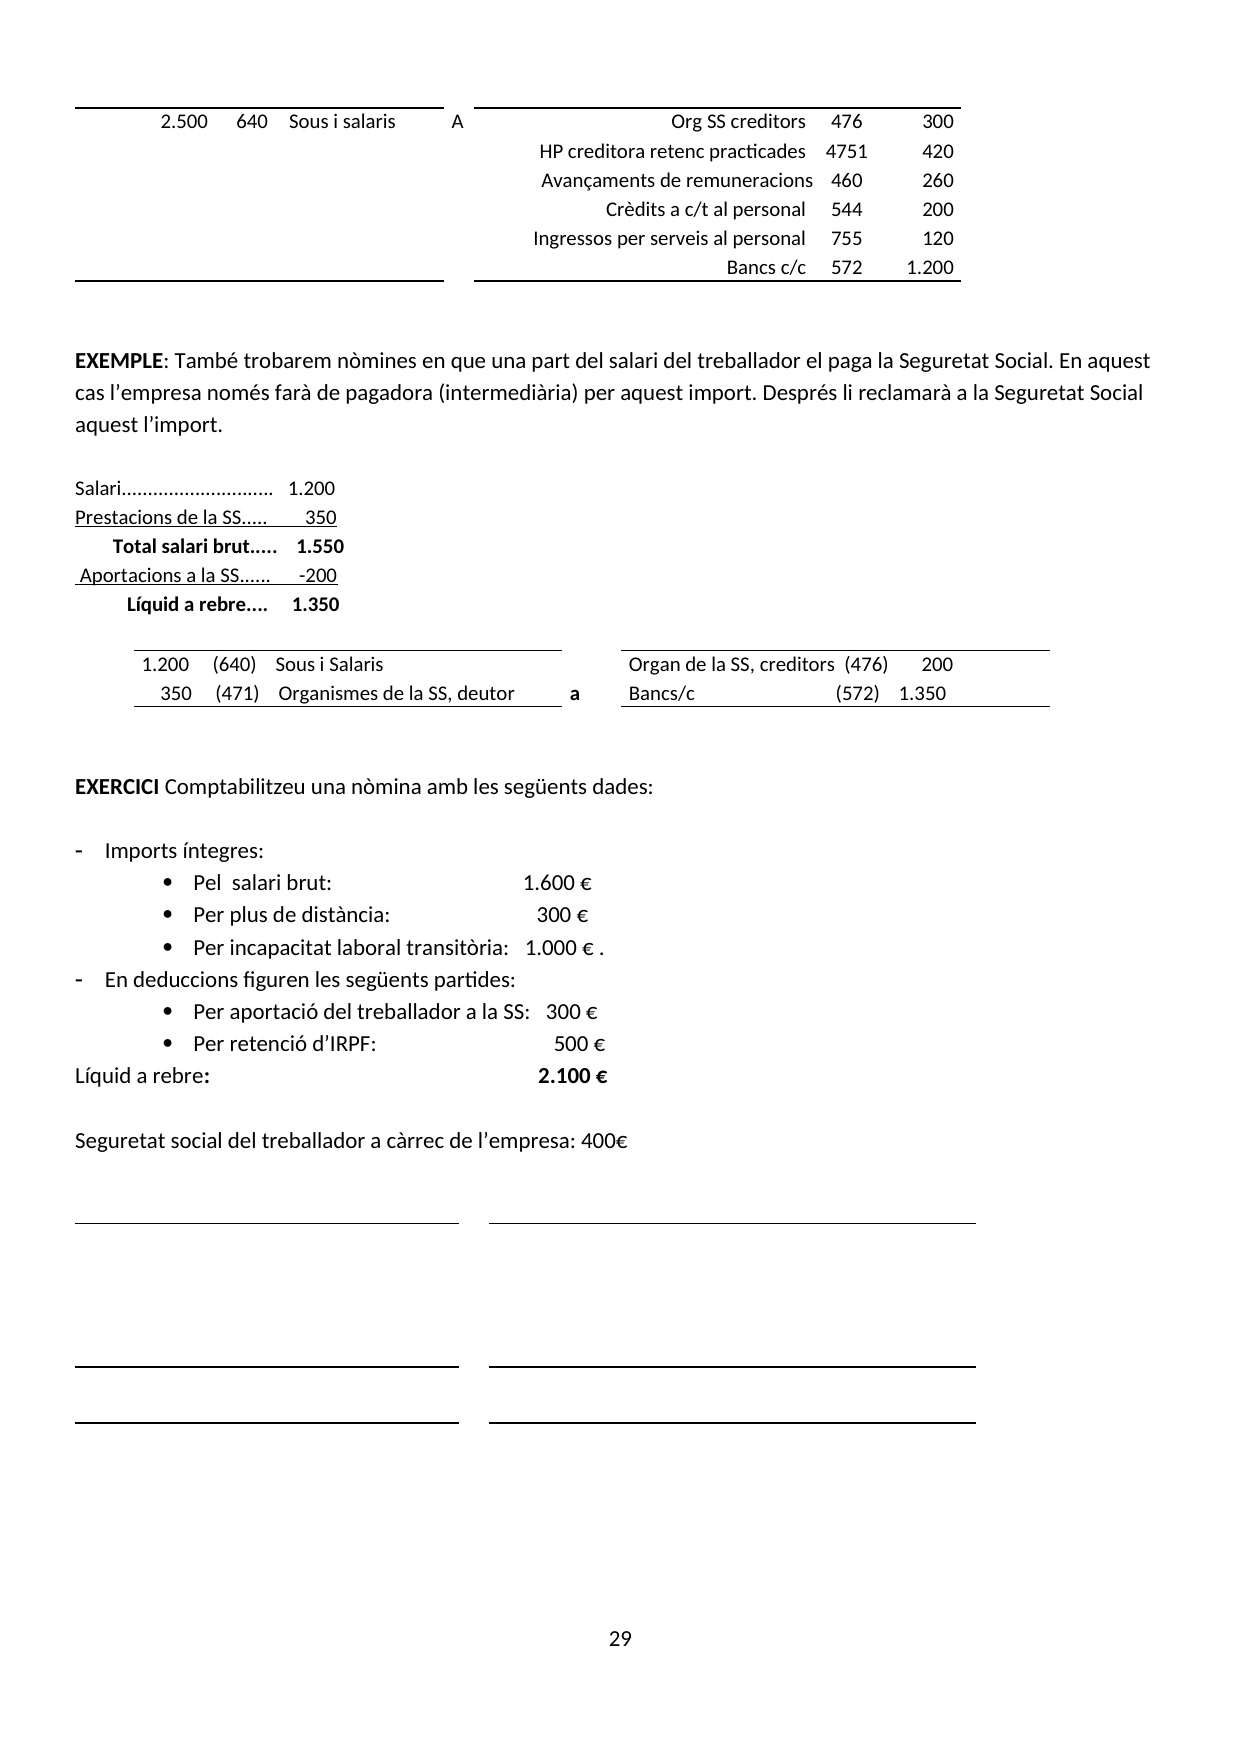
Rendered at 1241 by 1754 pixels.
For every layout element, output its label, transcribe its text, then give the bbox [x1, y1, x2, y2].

list Per retenció d’IRPF: 500 € [164, 1029, 1165, 1057]
table_cell [223, 1368, 282, 1422]
table_header A [444, 107, 474, 280]
table_cell [828, 1368, 887, 1422]
text EXERCICI Comptabilitzeu una nòmina amb les següents dades: [75, 772, 1165, 800]
table_header 476 4751 460 544 755 572 [813, 109, 872, 280]
text Prestacions de la SS..... 350 [75, 504, 1165, 529]
table_header [459, 1223, 488, 1366]
list En deduccions figuren les següents partides: [75, 965, 1165, 993]
table_cell [282, 1368, 459, 1422]
table_cell [887, 1368, 976, 1422]
table_header [223, 1224, 282, 1366]
table_header a [562, 650, 621, 706]
table_header 640 [223, 109, 282, 280]
table_header [887, 1224, 976, 1366]
text Seguretat social del treballador a càrrec de l’empresa: 400€ [75, 1126, 1165, 1154]
table_cell [134, 1368, 223, 1422]
table_header [75, 1224, 134, 1366]
list Per incapacitat laboral transitòria: 1.000 € . [164, 933, 1165, 961]
text Total salari brut..... 1.550 [75, 533, 1165, 558]
text EXEMPLE: També trobarem nòmines en que una part del salari del treballador el paga la Seguretat Social. En aquest cas l’empresa només farà de pagadora (intermediària) per aquest import. Després li reclamarà a la Seguretat Social aquest l’import. [75, 346, 1165, 438]
table_header [134, 1224, 223, 1366]
text Aportacions a la SS...... -200 [75, 562, 1165, 588]
table_cell [489, 1368, 828, 1422]
text Líquid a rebre: 2.100 € [75, 1061, 1165, 1089]
table_header [282, 1224, 459, 1366]
table_cell [75, 1368, 134, 1422]
table_header 1.200 (640) Sous i Salaris 350 (471) Organismes de la SS, deutor [134, 651, 562, 706]
text Líquid a rebre.... 1.350 [75, 591, 1165, 617]
table_header Org SS creditors HP creditora retenc practicades Avançaments de remuneracions Crèdits a c/t al personal Ingressos per serveis al personal Bancs c/c [474, 109, 813, 280]
list Pel salari brut: 1.600 € [164, 868, 1165, 896]
table_header 2.500 [134, 109, 222, 280]
list Per plus de distància: 300 € [164, 901, 1165, 928]
table_header Organ de la SS, creditors (476) 200 Bancs/c (572) 1.350 [621, 651, 1049, 706]
list Imports íntegres: [75, 836, 1165, 864]
table_header 300 420 260 200 120 1.200 [873, 109, 961, 280]
list Per aportació del treballador a la SS: 300 € [164, 997, 1165, 1025]
text Salari............................. 1.200 [75, 475, 1165, 500]
table_header [489, 1224, 828, 1366]
table_cell [459, 1366, 488, 1422]
table_header Sous i salaris [282, 109, 444, 280]
table_header [75, 109, 134, 280]
table_header [828, 1224, 887, 1366]
